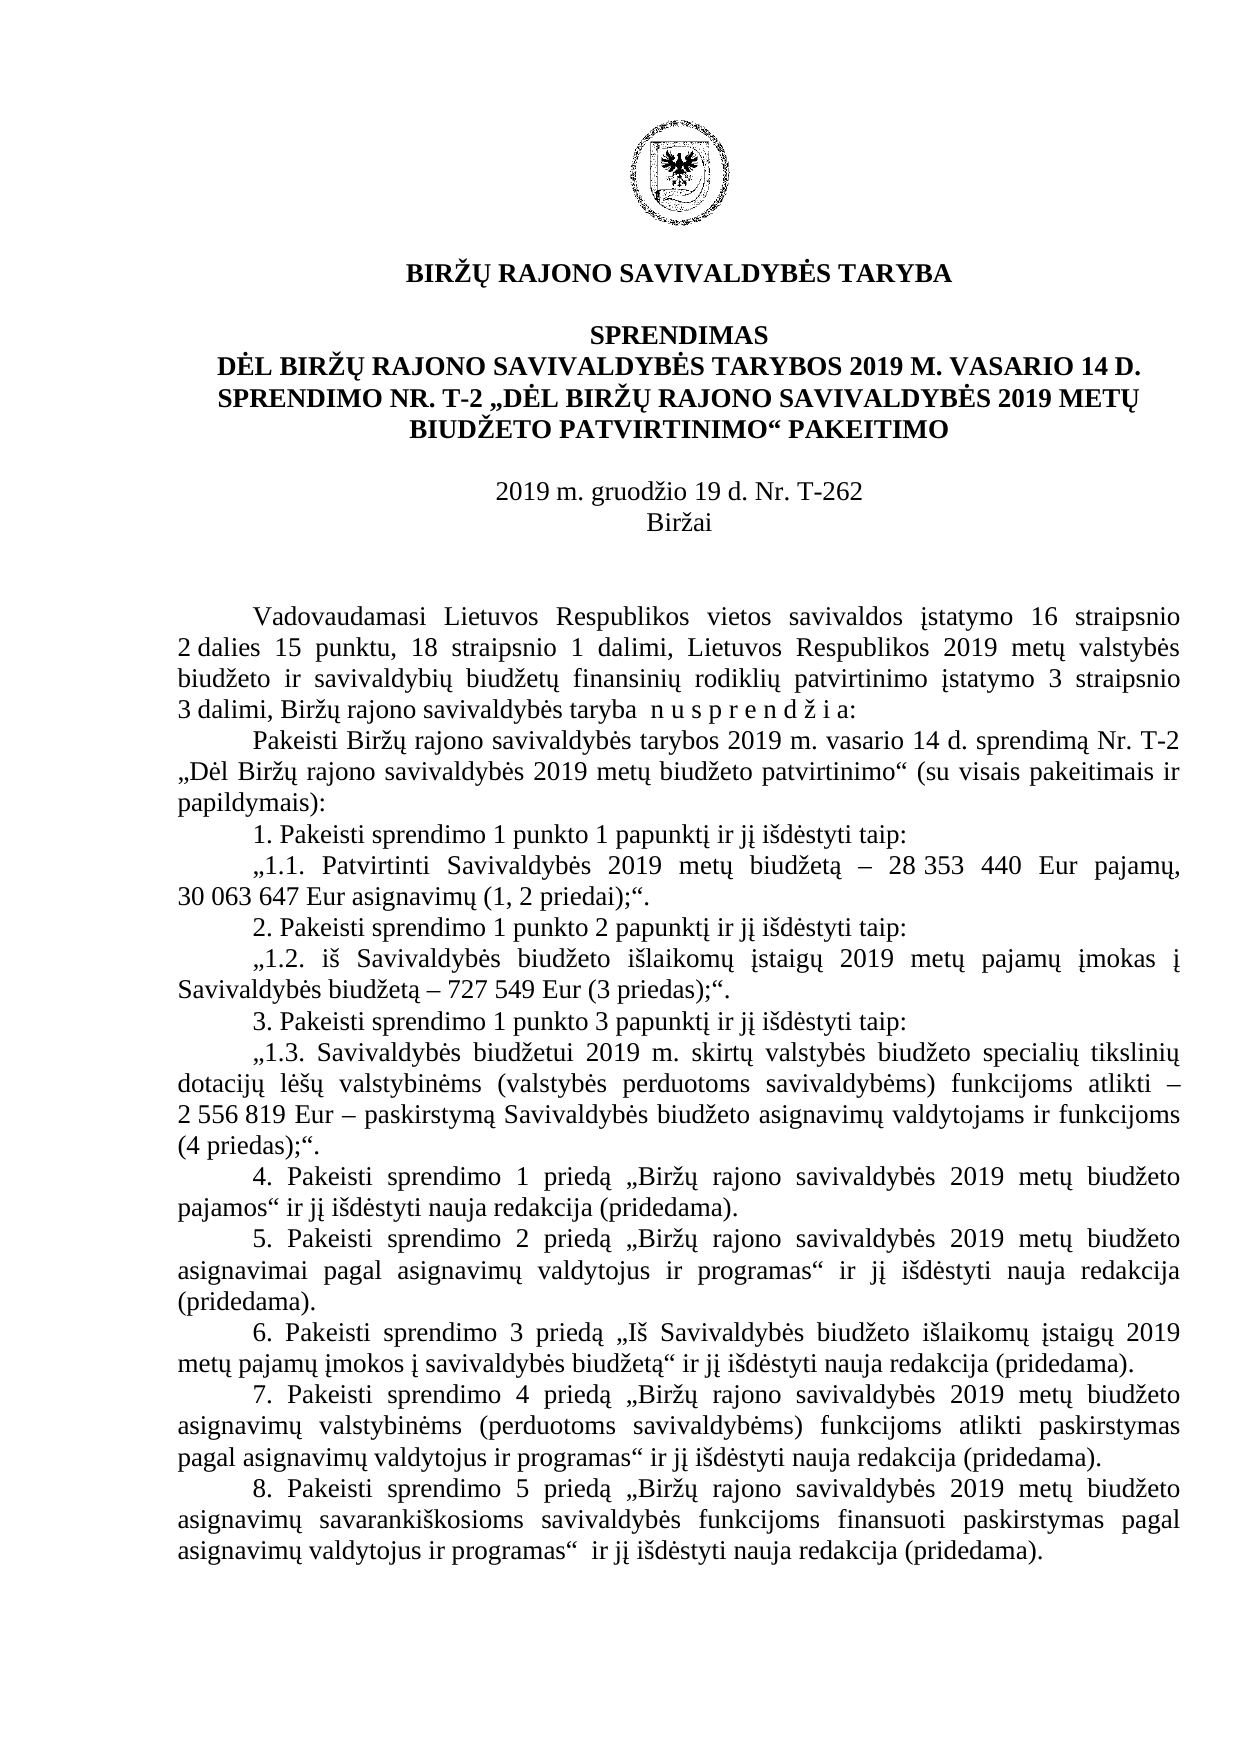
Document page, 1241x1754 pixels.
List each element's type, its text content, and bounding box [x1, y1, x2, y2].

text DĖL BIRŽŲ RAJONO SAVIVALDYBĖS TARYBOS 2019 M. VASARIO 14 D. SPRENDIMO NR. T-2 „DĖL BIRŽŲ RAJONO SAVIVALDYBĖS 2019 METŲ BIUDŽETO PATVIRTINIMO“ PAKEITIMO [177, 351, 1181, 444]
text „1.1. Patvirtinti Savivaldybės 2019 metų biudžetą – 28 353 440 Eur pajamų, 30 063 647 Eur asignavimų (1, 2 priedai);“. [177, 849, 1181, 911]
text 6. Pakeisti sprendimo 3 priedą „Iš Savivaldybės biudžeto išlaikomų įstaigų 2019 metų pajamų įmokos į savivaldybės biudžetą“ ir jį išdėstyti nauja redakcija (pridedama). [177, 1316, 1181, 1378]
text BIRŽŲ RAJONO SAVIVALDYBĖS TARYBA [177, 257, 1181, 288]
text 2. Pakeisti sprendimo 1 punkto 2 papunktį ir jį išdėstyti taip: [177, 911, 1181, 942]
text 1. Pakeisti sprendimo 1 punkto 1 papunktį ir jį išdėstyti taip: [177, 818, 1181, 849]
text Biržai [177, 506, 1181, 537]
text Pakeisti Biržų rajono savivaldybės tarybos 2019 m. vasario 14 d. sprendimą Nr. T-2 „Dėl Biržų rajono savivaldybės 2019 metų biudžeto patvirtinimo“ (su visais pakeitimais ir papildymais): [177, 724, 1181, 818]
text „1.3. Savivaldybės biudžetui 2019 m. skirtų valstybės biudžeto specialių tikslinių dotacijų lėšų valstybinėms (valstybės perduotoms savivaldybėms) funkcijoms atlikti – 2 556 819 Eur – paskirstymą Savivaldybės biudžeto asignavimų valdytojams ir funkcijoms (4 priedas);“. [177, 1036, 1181, 1160]
text „1.2. iš Savivaldybės biudžeto išlaikomų įstaigų 2019 metų pajamų įmokas į Savivaldybės biudžetą – 727 549 Eur (3 priedas);“. [177, 942, 1181, 1004]
text 7. Pakeisti sprendimo 4 priedą „Biržų rajono savivaldybės 2019 metų biudžeto asignavimų valstybinėms (perduotoms savivaldybėms) funkcijoms atlikti paskirstymas pagal asignavimų valdytojus ir programas“ ir jį išdėstyti nauja redakcija (pridedama). [177, 1378, 1181, 1472]
text Vadovaudamasi Lietuvos Respublikos vietos savivaldos įstatymo 16 straipsnio 2 dalies 15 punktu, 18 straipsnio 1 dalimi, Lietuvos Respublikos 2019 metų valstybės biudžeto ir savivaldybių biudžetų finansinių rodiklių patvirtinimo įstatymo 3 straipsnio 3 dalimi, Biržų rajono savivaldybės taryba n u s p r e n d ž i a: [177, 600, 1181, 724]
text 5. Pakeisti sprendimo 2 priedą „Biržų rajono savivaldybės 2019 metų biudžeto asignavimai pagal asignavimų valdytojus ir programas“ ir jį išdėstyti nauja redakcija (pridedama). [177, 1223, 1181, 1316]
text 8. Pakeisti sprendimo 5 priedą „Biržų rajono savivaldybės 2019 metų biudžeto asignavimų savarankiškosioms savivaldybės funkcijoms finansuoti paskirstymas pagal asignavimų valdytojus ir programas“ ir jį išdėstyti nauja redakcija (pridedama). [177, 1472, 1181, 1565]
text 3. Pakeisti sprendimo 1 punkto 3 papunktį ir jį išdėstyti taip: [177, 1004, 1181, 1036]
text SPRENDIMAS [177, 319, 1181, 351]
text 2019 m. gruodžio 19 d. Nr. T-262 [177, 475, 1181, 506]
text 4. Pakeisti sprendimo 1 priedą „Biržų rajono savivaldybės 2019 metų biudžeto pajamos“ ir jį išdėstyti nauja redakcija (pridedama). [177, 1160, 1181, 1223]
